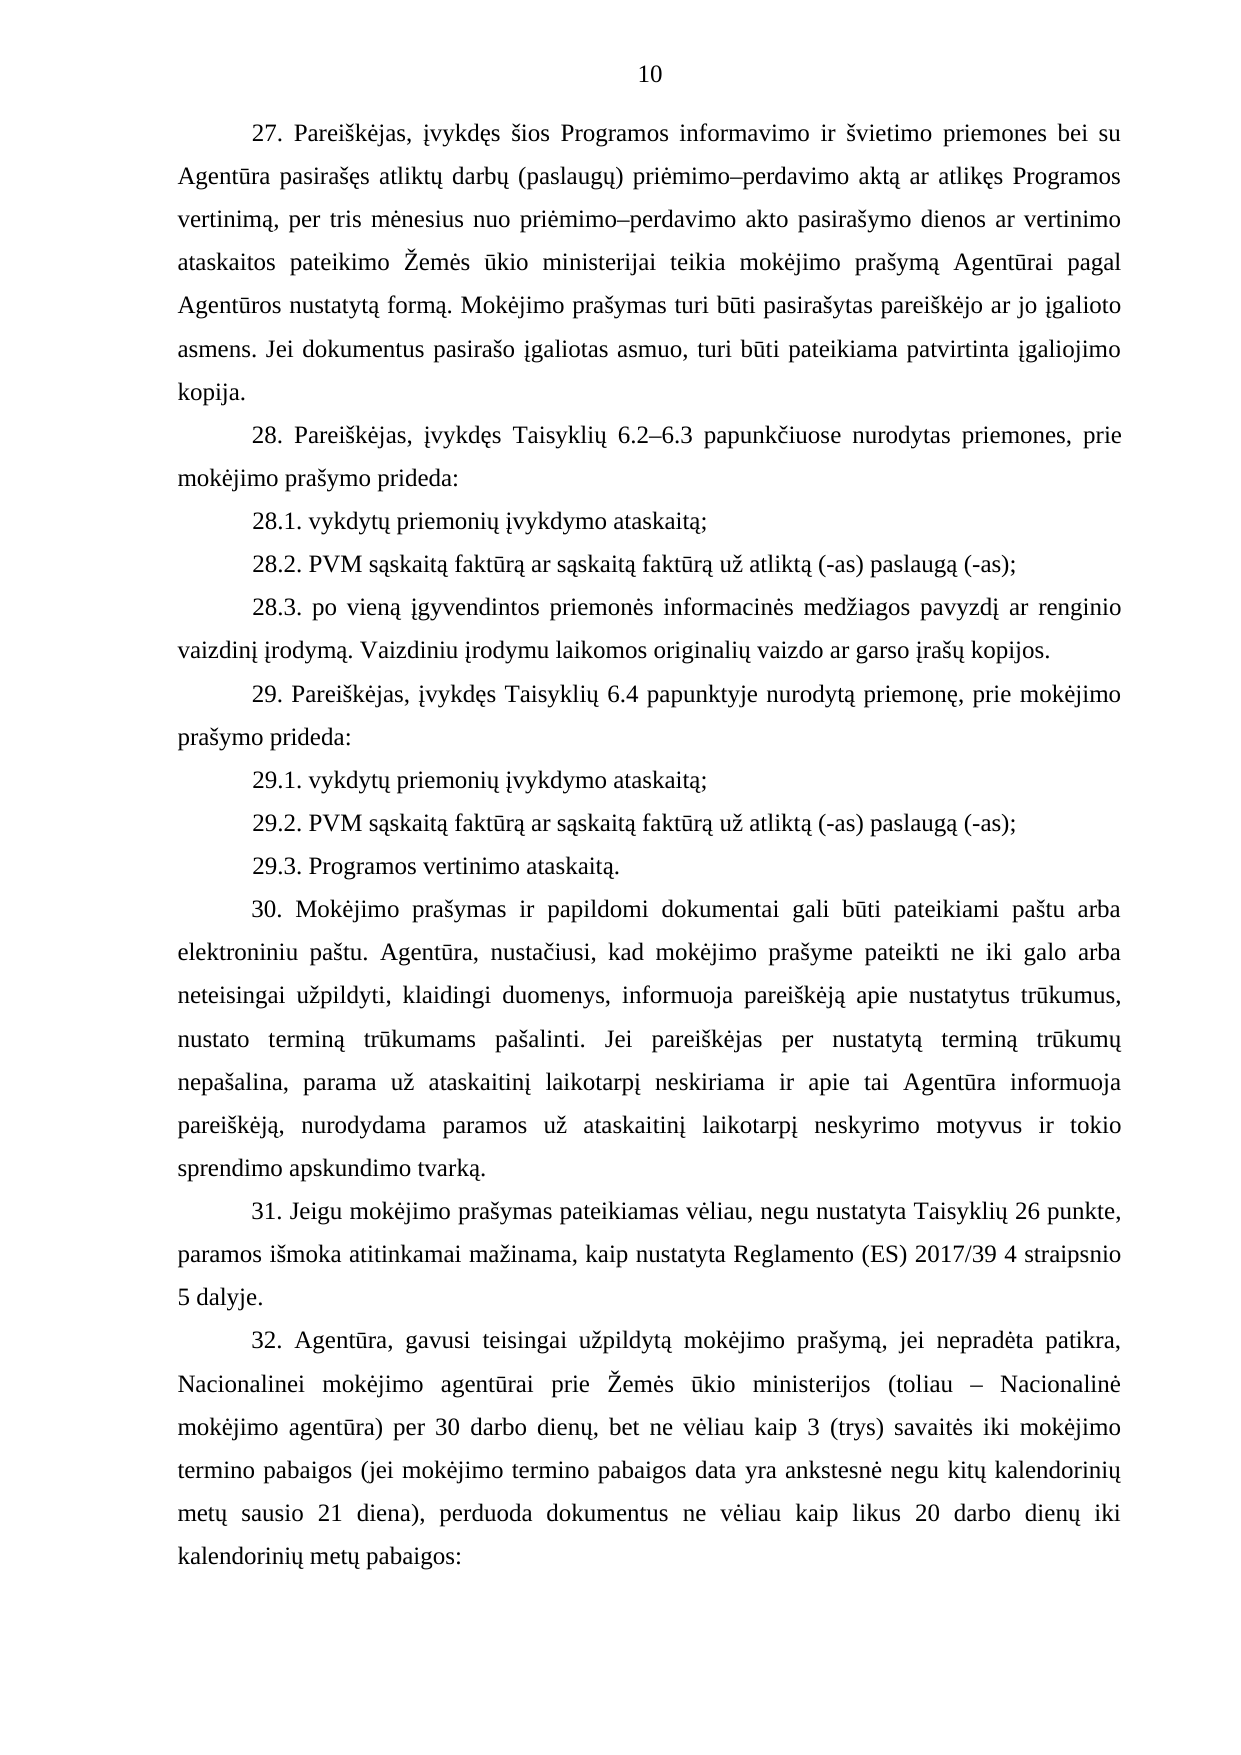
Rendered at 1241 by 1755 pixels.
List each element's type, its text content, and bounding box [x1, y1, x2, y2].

text 31. Jeigu mokėjimo prašymas pateikiamas vėliau, negu nustatyta Taisyklių 26 punkte, paramos išmoka atitinkamai mažinama, kaip nustatyta Reglamento (ES) 2017/39 4 straipsnio 5 dalyje. [177, 1196, 1122, 1311]
text 29.1. vykdytų priemonių įvykdymo ataskaitą; [252, 765, 1122, 794]
text 27. Pareiškėjas, įvykdęs šios Programos informavimo ir švietimo priemones bei su Agentūra pasirašęs atliktų darbų (paslaugų) priėmimo–perdavimo aktą ar atlikęs Programos vertinimą, per tris mėnesius nuo priėmimo–perdavimo akto pasirašymo dienos ar vertinimo ataskaitos pateikimo Žemės ūkio ministerijai teikia mokėjimo prašymą Agentūrai pagal Agentūros nustatytą formą. Mokėjimo prašymas turi būti pasirašytas pareiškėjo ar jo įgalioto asmens. Jei dokumentus pasirašo įgaliotas asmuo, turi būti pateikiama patvirtinta įgaliojimo kopija. [177, 118, 1122, 406]
text 32. Agentūra, gavusi teisingai užpildytą mokėjimo prašymą, jei nepradėta patikra, Nacionalinei mokėjimo agentūrai prie Žemės ūkio ministerijos (toliau – Nacionalinė mokėjimo agentūra) per 30 darbo dienų, bet ne vėliau kaip 3 (trys) savaitės iki mokėjimo termino pabaigos (jei mokėjimo termino pabaigos data yra ankstesnė negu kitų kalendorinių metų sausio 21 diena), perduoda dokumentus ne vėliau kaip likus 20 darbo dienų iki kalendorinių metų pabaigos: [177, 1326, 1122, 1570]
text 29.3. Programos vertinimo ataskaitą. [252, 851, 1122, 880]
text 29. Pareiškėjas, įvykdęs Taisyklių 6.4 papunktyje nurodytą priemonę, prie mokėjimo prašymo prideda: [177, 679, 1122, 751]
text 28. Pareiškėjas, įvykdęs Taisyklių 6.2–6.3 papunkčiuose nurodytas priemones, prie mokėjimo prašymo prideda: [177, 420, 1122, 492]
text 28.1. vykdytų priemonių įvykdymo ataskaitą; [177, 506, 1122, 535]
text 28.2. PVM sąskaitą faktūrą ar sąskaitą faktūrą už atliktą (-as) paslaugą (-as); [177, 549, 1122, 578]
text 29.2. PVM sąskaitą faktūrą ar sąskaitą faktūrą už atliktą (-as) paslaugą (-as); [252, 808, 1122, 837]
text 28.3. po vieną įgyvendintos priemonės informacinės medžiagos pavyzdį ar renginio vaizdinį įrodymą. Vaizdiniu įrodymu laikomos originalių vaizdo ar garso įrašų kopijos. [177, 592, 1122, 664]
text 30. Mokėjimo prašymas ir papildomi dokumentai gali būti pateikiami paštu arba elektroniniu paštu. Agentūra, nustačiusi, kad mokėjimo prašyme pateikti ne iki galo arba neteisingai užpildyti, klaidingi duomenys, informuoja pareiškėją apie nustatytus trūkumus, nustato terminą trūkumams pašalinti. Jei pareiškėjas per nustatytą terminą trūkumų nepašalina, parama už ataskaitinį laikotarpį neskiriama ir apie tai Agentūra informuoja pareiškėją, nurodydama paramos už ataskaitinį laikotarpį neskyrimo motyvus ir tokio sprendimo apskundimo tvarką. [177, 894, 1122, 1182]
